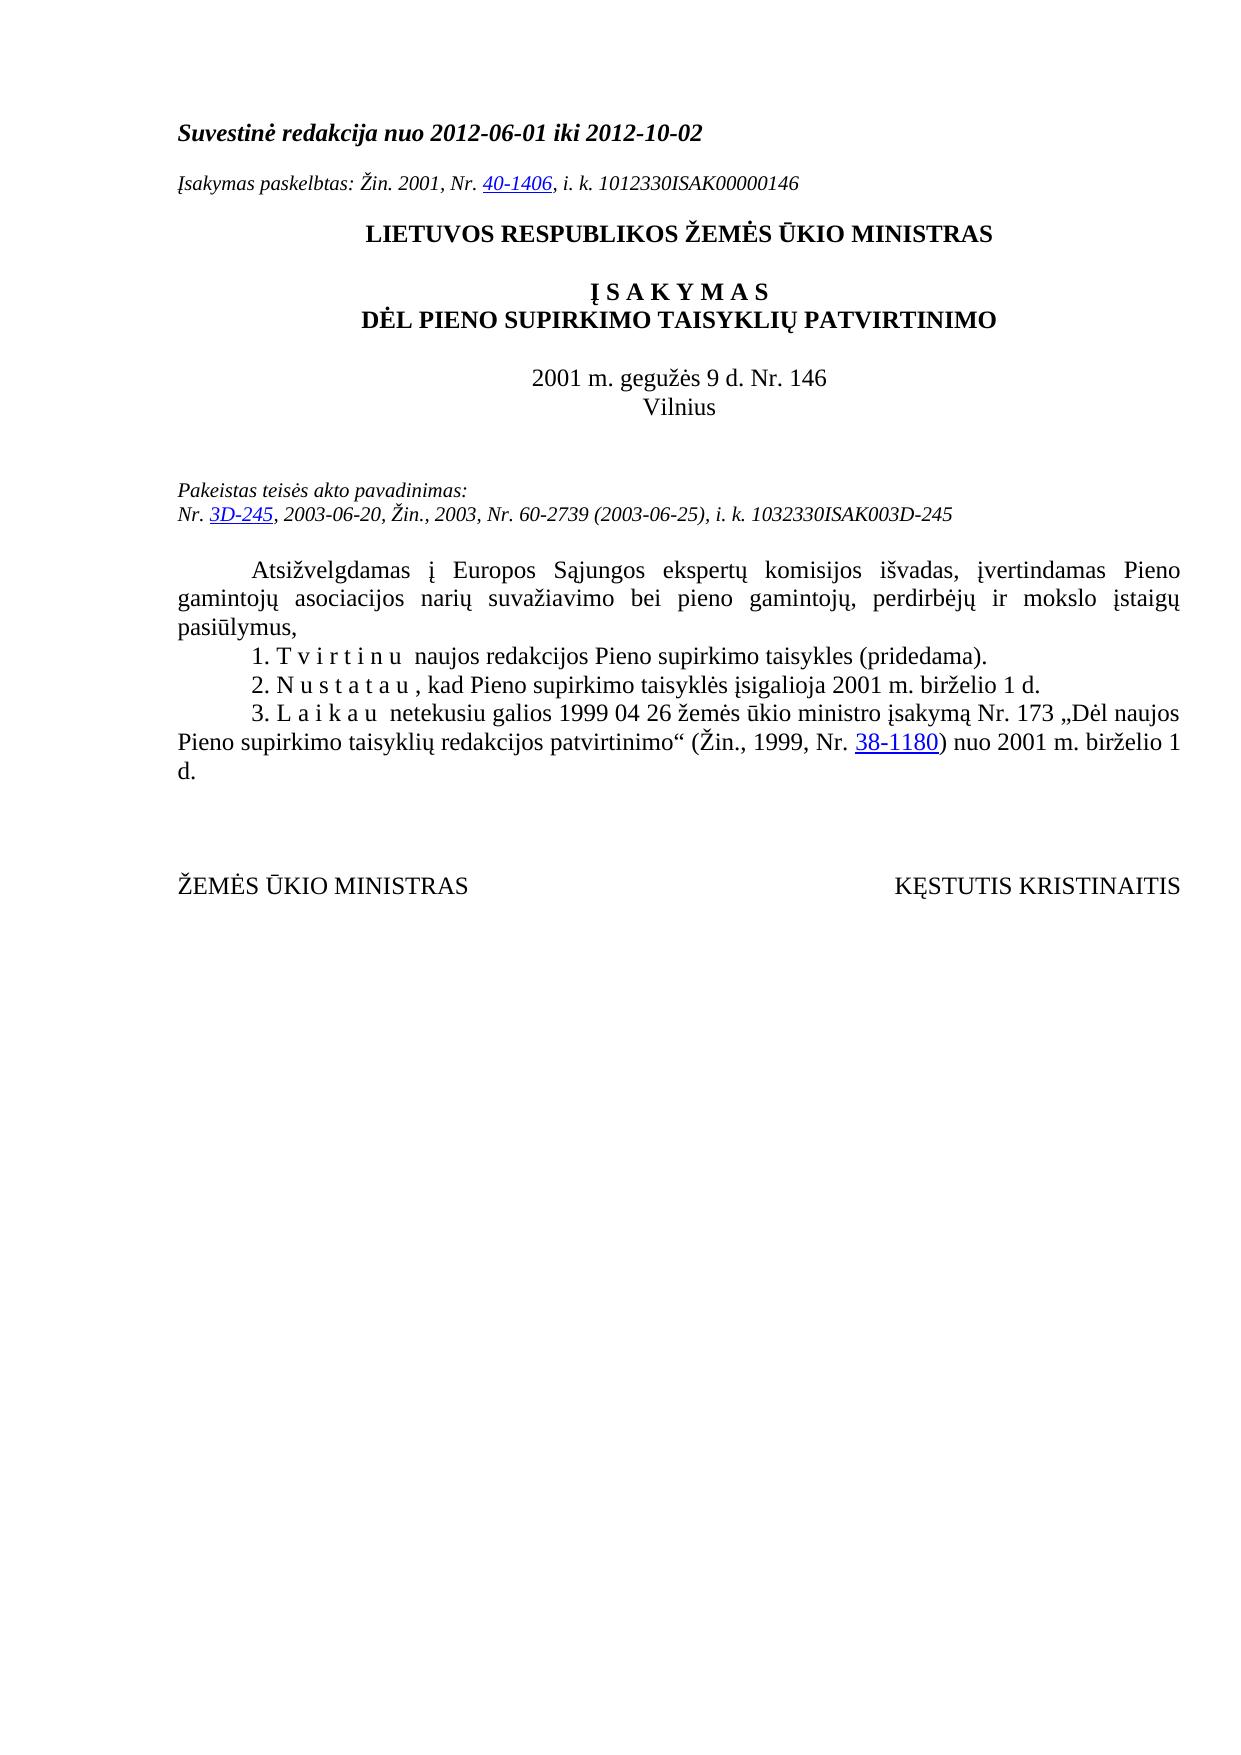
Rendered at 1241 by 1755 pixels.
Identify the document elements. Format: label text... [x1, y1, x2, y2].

text Įsakymas paskelbtas: Žin. 2001, Nr. 40-1406, i. k. 1012330ISAK00000146 [177, 171, 1181, 195]
text DĖL PIENO SUPIRKIMO TAISYKLIŲ PATVIRTINIMO [177, 305, 1181, 334]
text 1. Tvirtinu naujos redakcijos Pieno supirkimo taisykles (pridedama). [177, 641, 1181, 670]
text Nr. 3D-245, 2003-06-20, Žin., 2003, Nr. 60-2739 (2003-06-25), i. k. 1032330ISAK003D-245 [177, 502, 1181, 526]
text LIETUVOS RESPUBLIKOS ŽEMĖS ŪKIO MINISTRAS [177, 219, 1181, 248]
text Vilnius [177, 392, 1181, 420]
text Į S A K Y M A S [177, 277, 1181, 305]
text ŽEMĖS ŪKIO MINISTRAS KĘSTUTIS KRISTINAITIS [177, 871, 1181, 900]
text 2. Nustatau, kad Pieno supirkimo taisyklės įsigalioja 2001 m. birželio 1 d. [177, 670, 1181, 698]
text Pakeistas teisės akto pavadinimas: [177, 478, 1181, 502]
text Suvestinė redakcija nuo 2012-06-01 iki 2012-10-02 [177, 118, 1181, 147]
text 3. Laikau netekusiu galios 1999 04 26 žemės ūkio ministro įsakymą Nr. 173 „Dėl naujos Pieno supirkimo taisyklių redakcijos patvirtinimo“ (Žin., 1999, Nr. 38-1180) nuo 2001 m. birželio 1 d. [177, 698, 1181, 785]
text 2001 m. gegužės 9 d. Nr. 146 [177, 363, 1181, 392]
text Atsižvelgdamas į Europos Sąjungos ekspertų komisijos išvadas, įvertindamas Pieno gamintojų asociacijos narių suvažiavimo bei pieno gamintojų, perdirbėjų ir mokslo įstaigų pasiūlymus, [177, 555, 1181, 641]
